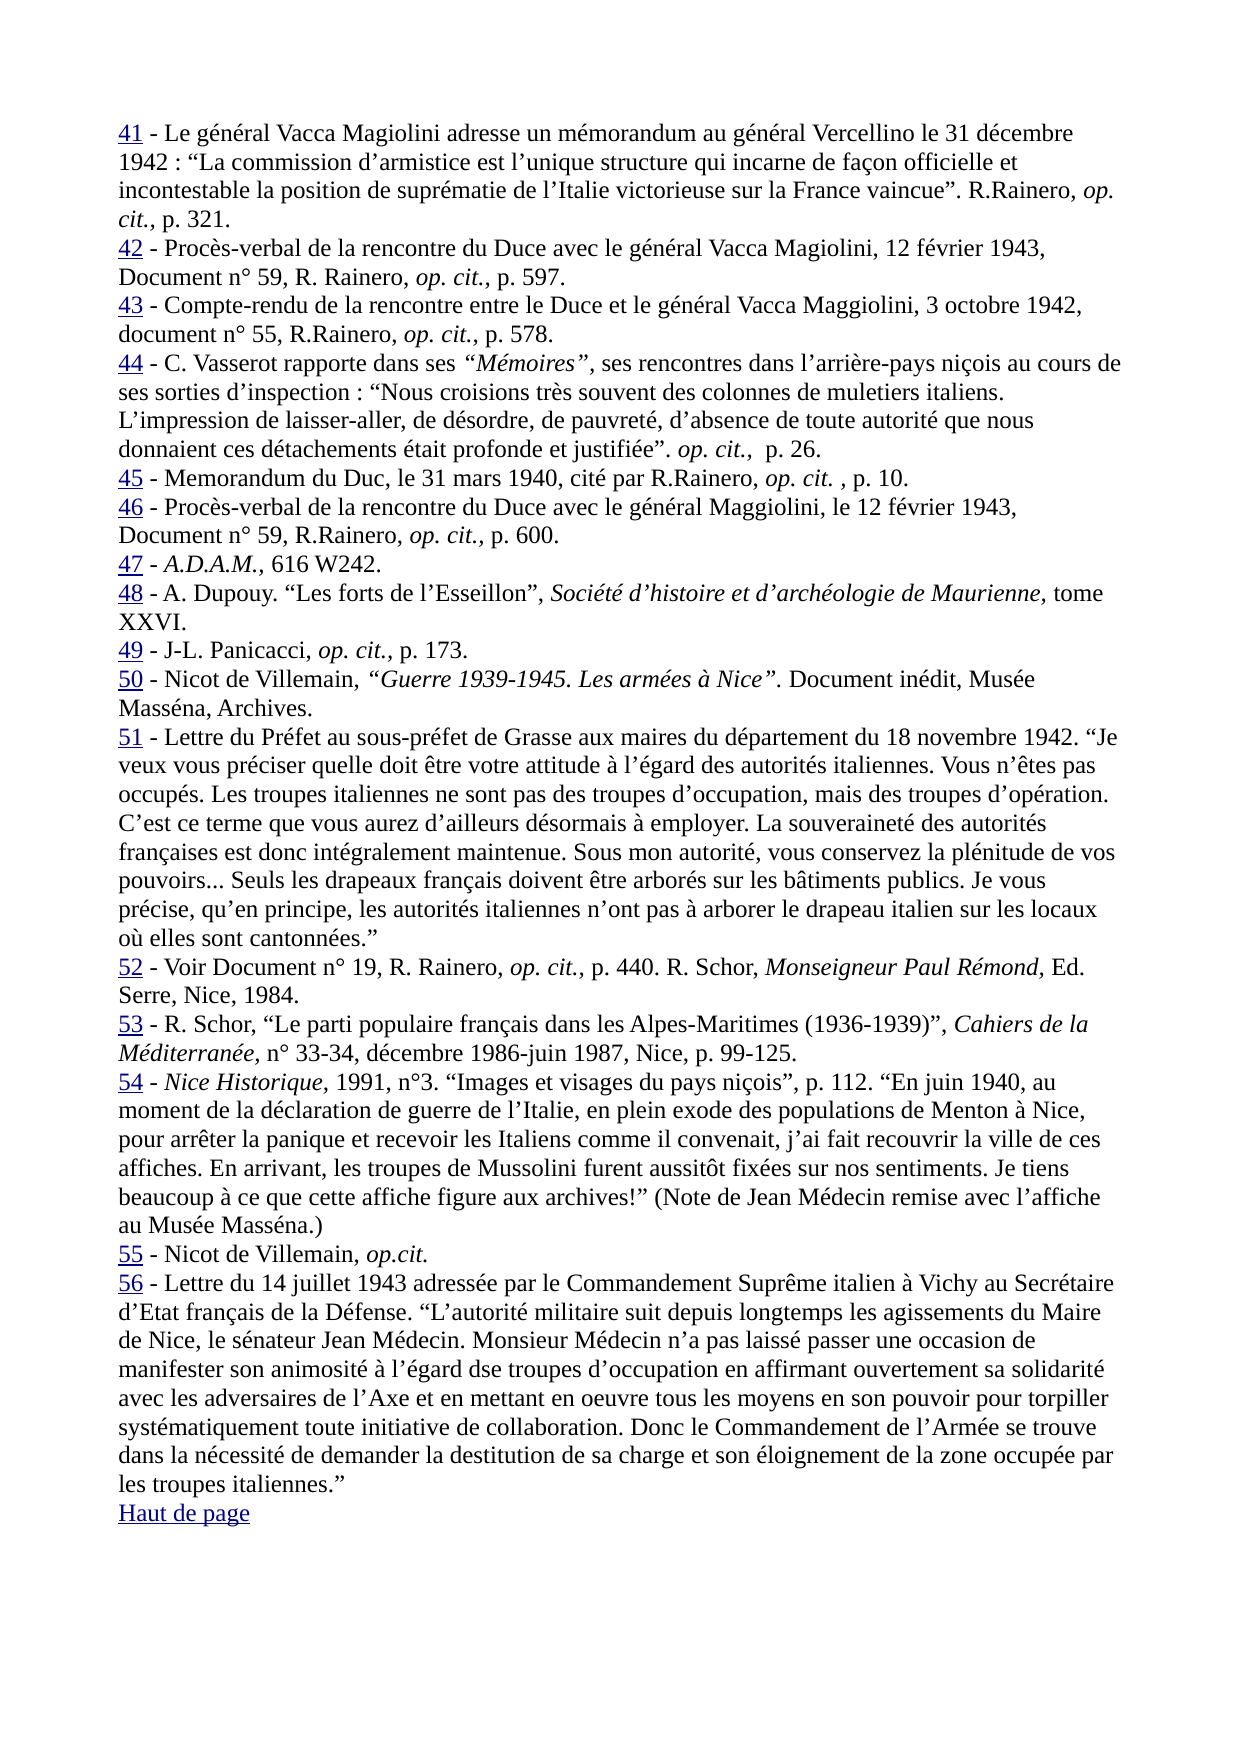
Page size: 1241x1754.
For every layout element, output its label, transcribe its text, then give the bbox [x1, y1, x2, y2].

text 46 - Procès-verbal de la rencontre du Duce avec le général Maggiolini, le 12 février 1943, Document n° 59, R.Rainero, op. cit., p. 600. [118, 492, 1122, 549]
text 47 - A.D.A.M., 616 W242. [118, 549, 1122, 578]
text 53 - R. Schor, “Le parti populaire français dans les Alpes-Maritimes (1936-1939)”, Cahiers de la Méditerranée, n° 33-34, décembre 1986-juin 1987, Nice, p. 99-125. [118, 1009, 1122, 1067]
text 42 - Procès-verbal de la rencontre du Duce avec le général Vacca Magiolini, 12 février 1943, Document n° 59, R. Rainero, op. cit., p. 597. [118, 233, 1122, 291]
text 50 - Nicot de Villemain, “Guerre 1939-1945. Les armées à Nice”. Document inédit, Musée Masséna, Archives. [118, 664, 1122, 722]
text 44 - C. Vasserot rapporte dans ses “Mémoires”, ses rencontres dans l’arrière-pays niçois au cours de ses sorties d’inspection : “Nous croisions très souvent des colonnes de muletiers italiens. L’impression de laisser-aller, de désordre, de pauvreté, d’absence de toute autorité que nous donnaient ces détachements était profonde et justifiée”. op. cit., p. 26. [118, 348, 1122, 463]
text 45 - Memorandum du Duc, le 31 mars 1940, cité par R.Rainero, op. cit. , p. 10. [118, 463, 1122, 492]
text Haut de page [118, 1498, 1122, 1527]
text 55 - Nicot de Villemain, op.cit. [118, 1239, 1122, 1268]
text 49 - J-L. Panicacci, op. cit., p. 173. [118, 636, 1122, 664]
text 43 - Compte-rendu de la rencontre entre le Duce et le général Vacca Maggiolini, 3 octobre 1942, document n° 55, R.Rainero, op. cit., p. 578. [118, 291, 1122, 348]
text 56 - Lettre du 14 juillet 1943 adressée par le Commandement Suprême italien à Vichy au Secrétaire d’Etat français de la Défense. “L’autorité militaire suit depuis longtemps les agissements du Maire de Nice, le sénateur Jean Médecin. Monsieur Médecin n’a pas laissé passer une occasion de manifester son animosité à l’égard dse troupes d’occupation en affirmant ouvertement sa solidarité avec les adversaires de l’Axe et en mettant en oeuvre tous les moyens en son pouvoir pour torpiller systématiquement toute initiative de collaboration. Donc le Commandement de l’Armée se trouve dans la nécessité de demander la destitution de sa charge et son éloignement de la zone occupée par les troupes italiennes.” [118, 1268, 1122, 1498]
text 51 - Lettre du Préfet au sous-préfet de Grasse aux maires du département du 18 novembre 1942. “Je veux vous préciser quelle doit être votre attitude à l’égard des autorités italiennes. Vous n’êtes pas occupés. Les troupes italiennes ne sont pas des troupes d’occupation, mais des troupes d’opération. C’est ce terme que vous aurez d’ailleurs désormais à employer. La souveraineté des autorités françaises est donc intégralement maintenue. Sous mon autorité, vous conservez la plénitude de vos pouvoirs... Seuls les drapeaux français doivent être arborés sur les bâtiments publics. Je vous précise, qu’en principe, les autorités italiennes n’ont pas à arborer le drapeau italien sur les locaux où elles sont cantonnées.” [118, 722, 1122, 952]
text 41 - Le général Vacca Magiolini adresse un mémorandum au général Vercellino le 31 décembre 1942 : “La commission d’armistice est l’unique structure qui incarne de façon officielle et incontestable la position de suprématie de l’Italie victorieuse sur la France vaincue”. R.Rainero, op. cit., p. 321. [118, 118, 1122, 233]
text 54 - Nice Historique, 1991, n°3. “Images et visages du pays niçois”, p. 112. “En juin 1940, au moment de la déclaration de guerre de l’Italie, en plein exode des populations de Menton à Nice, pour arrêter la panique et recevoir les Italiens comme il convenait, j’ai fait recouvrir la ville de ces affiches. En arrivant, les troupes de Mussolini furent aussitôt fixées sur nos sentiments. Je tiens beaucoup à ce que cette affiche figure aux archives!” (Note de Jean Médecin remise avec l’affiche au Musée Masséna.) [118, 1067, 1122, 1239]
text 48 - A. Dupouy. “Les forts de l’Esseillon”, Société d’histoire et d’archéologie de Maurienne, tome XXVI. [118, 578, 1122, 636]
text 52 - Voir Document n° 19, R. Rainero, op. cit., p. 440. R. Schor, Monseigneur Paul Rémond, Ed. Serre, Nice, 1984. [118, 952, 1122, 1009]
